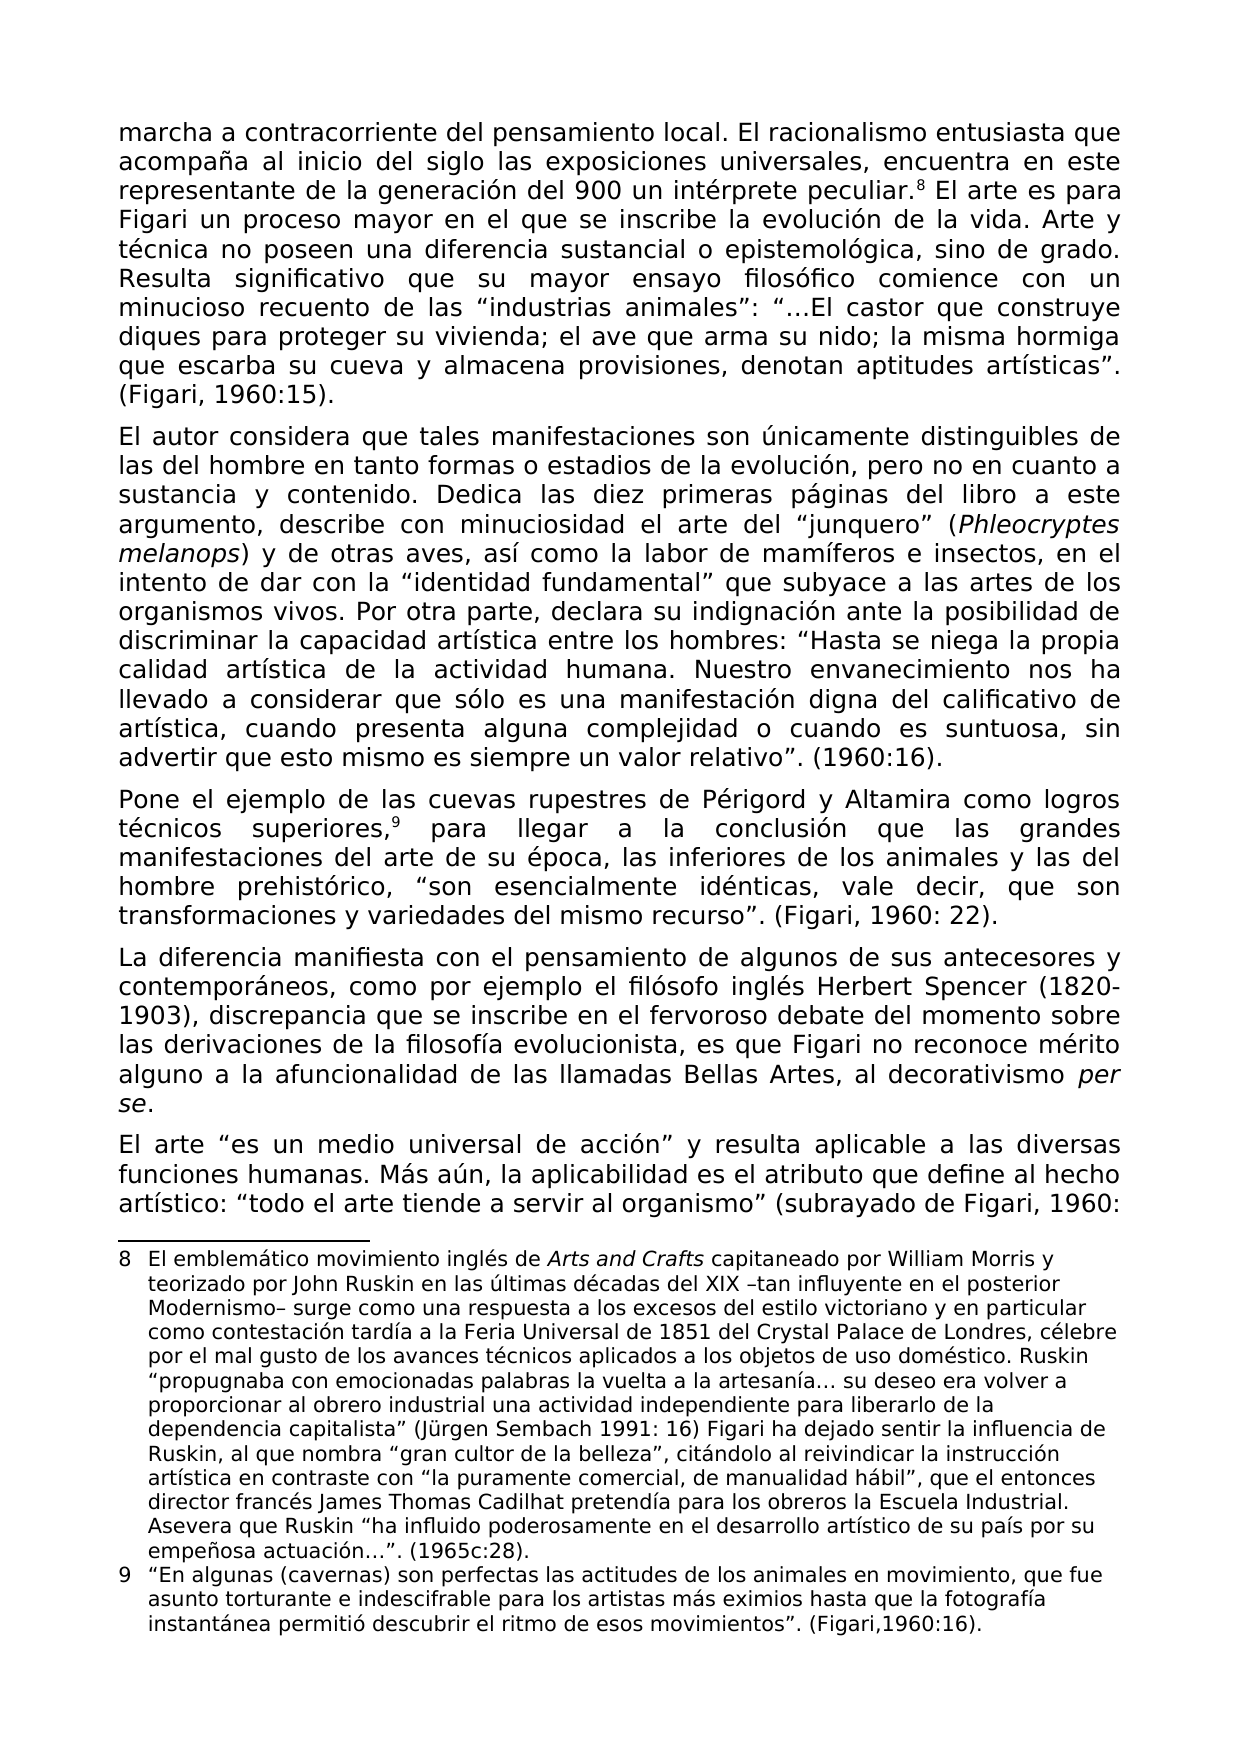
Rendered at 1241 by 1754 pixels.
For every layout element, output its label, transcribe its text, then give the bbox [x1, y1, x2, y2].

text El autor considera que tales manifestaciones son únicamente distinguibles de las del hombre en tanto formas o estadios de la evolución, pero no en cuanto a sustancia y contenido. Dedica las diez primeras páginas del libro a este argumento, describe con minuciosidad el arte del “junquero” (Phleocryptes melanops) y de otras aves, así como la labor de mamíferos e insectos, en el intento de dar con la “identidad fundamental” que subyace a las artes de los organismos vivos. Por otra parte, declara su indignación ante la posibilidad de discriminar la capacidad artística entre los hombres: “Hasta se niega la propia calidad artística de la actividad humana. Nuestro envanecimiento nos ha llevado a considerar que sólo es una manifestación digna del calificativo de artística, cuando presenta alguna complejidad o cuando es suntuosa, sin advertir que esto mismo es siempre un valor relativo”. (1960:16). [118, 422, 1122, 772]
text La diferencia manifiesta con el pensamiento de algunos de sus antecesores y contemporáneos, como por ejemplo el filósofo inglés Herbert Spencer (1820-1903), discrepancia que se inscribe en el fervoroso debate del momento sobre las derivaciones de la filosofía evolucionista, es que Figari no reconoce mérito alguno a la afuncionalidad de las llamadas Bellas Artes, al decorativismo per se. [118, 943, 1122, 1118]
text El emblemático movimiento inglés de Arts and Crafts capitaneado por William Morris y teorizado por John Ruskin en las últimas décadas del XIX –tan influyente en el posterior Modernismo– surge como una respuesta a los excesos del estilo victoriano y en particular como contestación tardía a la Feria Universal de 1851 del Crystal Palace de Londres, célebre por el mal gusto de los avances técnicos aplicados a los objetos de uso doméstico. Ruskin “propugnaba con emocionadas palabras la vuelta a la artesanía… su deseo era volver a proporcionar al obrero industrial una actividad independiente para liberarlo de la dependencia capitalista” (Jürgen Sembach 1991: 16) Figari ha dejado sentir la influencia de Ruskin, al que nombra “gran cultor de la belleza”, citándolo al reivindicar la instrucción artística en contraste con “la puramente comercial, de manualidad hábil”, que el entonces director francés James Thomas Cadilhat pretendía para los obreros la Escuela Industrial. Asevera que Ruskin “ha influido poderosamente en el desarrollo artístico de su país por su empeñosa actuación…”. (1965c:28). [118, 1247, 1122, 1563]
text El arte “es un medio universal de acción” y resulta aplicable a las diversas funciones humanas. Más aún, la aplicabilidad es el atributo que define al hecho artístico: “todo el arte tiende a servir al organismo” (subrayado de Figari, 1960: [118, 1131, 1122, 1218]
text Pone el ejemplo de las cuevas rupestres de Périgord y Altamira como logros técnicos superiores, para llegar a la conclusión que las grandes manifestaciones del arte de su época, las inferiores de los animales y las del hombre prehistórico, “son esencialmente idénticas, vale decir, que son transformaciones y variedades del mismo recurso”. (Figari, 1960: 22). [118, 785, 1122, 931]
text marcha a contracorriente del pensamiento local. El racionalismo entusiasta que acompaña al inicio del siglo las exposiciones universales, encuentra en este representante de la generación del 900 un intérprete peculiar. El arte es para Figari un proceso mayor en el que se inscribe la evolución de la vida. Arte y técnica no poseen una diferencia sustancial o epistemológica, sino de grado. Resulta significativo que su mayor ensayo filosófico comience con un minucioso recuento de las “industrias animales”: “…El castor que construye diques para proteger su vivienda; el ave que arma su nido; la misma hormiga que escarba su cueva y almacena provisiones, denotan aptitudes artísticas”. (Figari, 1960:15). [118, 118, 1122, 410]
text “En algunas (cavernas) son perfectas las actitudes de los animales en movimiento, que fue asunto torturante e indescifrable para los artistas más eximios hasta que la fotografía instantánea permitió descubrir el ritmo de esos movimientos”. (Figari,1960:16). [118, 1563, 1122, 1636]
